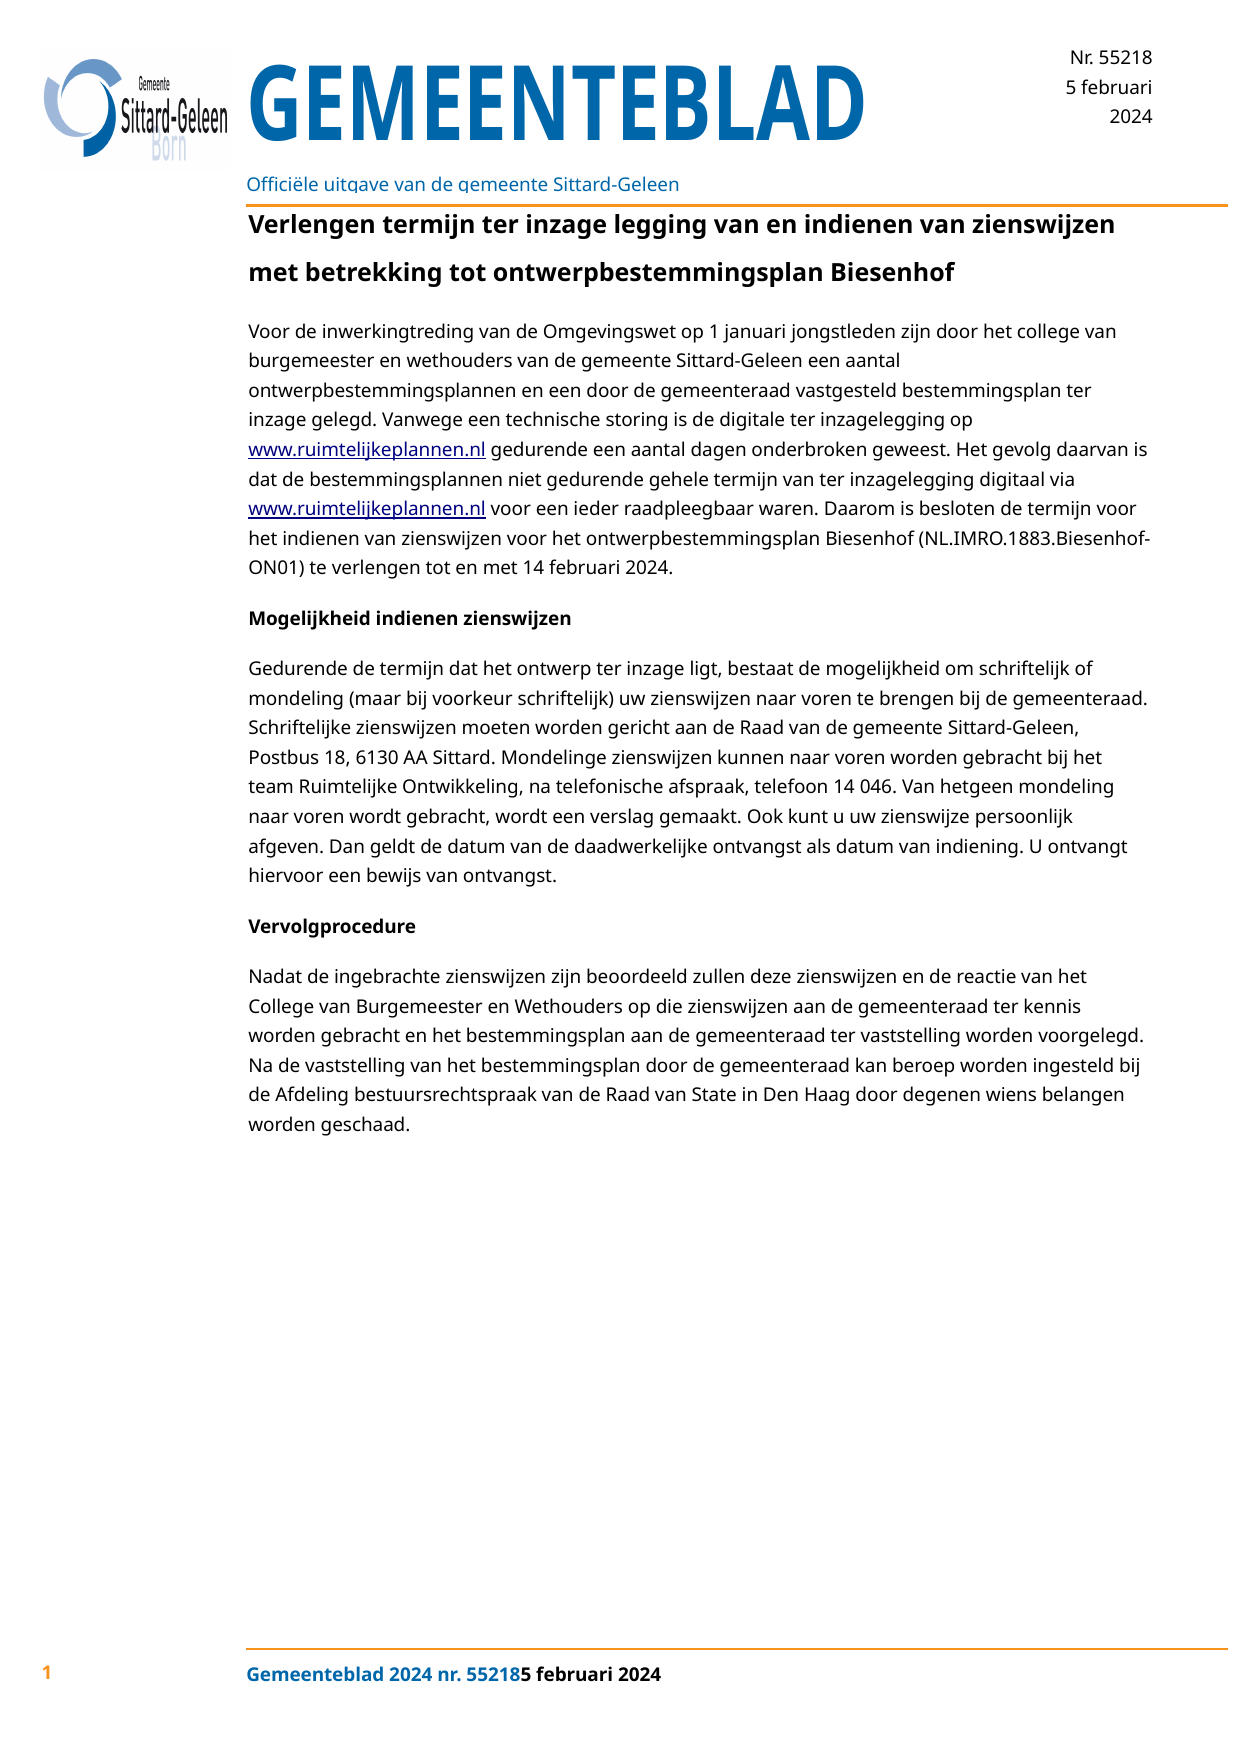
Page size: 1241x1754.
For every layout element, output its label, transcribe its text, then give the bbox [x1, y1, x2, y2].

text Nadat de ingebrachte zienswijzen zijn beoordeeld zullen deze zienswijzen en de reactie van het College van Burgemeester en Wethouders op die zienswijzen aan de gemeenteraad ter kennis worden gebracht en het bestemmingsplan aan de gemeenteraad ter vaststelling worden voorgelegd. Na de vaststelling van het bestemmingsplan door de gemeenteraad kan beroep worden ingesteld bij de Afdeling bestuursrechtspraak van de Raad van State in Den Haag door degenen wiens belangen worden geschaad. [248, 963, 1152, 1137]
text Mogelijkheid indienen zienswijzen [248, 605, 1152, 631]
picture [41, 47, 231, 172]
text Vervolgprocedure [248, 913, 1152, 939]
text Voor de inwerkingtreding van de Omgevingswet op 1 januari jongstleden zijn door het college van burgemeester en wethouders van de gemeente Sittard-Geleen een aantal ontwerpbestemmingsplannen en een door de gemeenteraad vastgesteld bestemmingsplan ter inzage gelegd. Vanwege een technische storing is de digitale ter inzagelegging op www.ruimtelijkeplannen.nl gedurende een aantal dagen onderbroken geweest. Het gevolg daarvan is dat de bestemmingsplannen niet gedurende gehele termijn van ter inzagelegging digitaal via www.ruimtelijkeplannen.nl voor een ieder raadpleegbaar waren. Daarom is besloten de termijn voor het indienen van zienswijzen voor het ontwerpbestemmingsplan Biesenhof (NL.IMRO.1883.Biesenhof-ON01) te verlengen tot en met 14 februari 2024. [248, 318, 1152, 580]
text Verlengen termijn ter inzage legging van en indienen van zienswijzen met betrekking tot ontwerpbestemmingsplan Biesenhof [248, 207, 1152, 288]
text Gedurende de termijn dat het ontwerp ter inzage ligt, bestaat de mogelijkheid om schriftelijk of mondeling (maar bij voorkeur schriftelijk) uw zienswijzen naar voren te brengen bij de gemeenteraad. Schriftelijke zienswijzen moeten worden gericht aan de Raad van de gemeente Sittard-Geleen, Postbus 18, 6130 AA Sittard. Mondelinge zienswijzen kunnen naar voren worden gebracht bij het team Ruimtelijke Ontwikkeling, na telefonische afspraak, telefoon 14 046. Van hetgeen mondeling naar voren wordt gebracht, wordt een verslag gemaakt. Ook kunt u uw zienswijze persoonlijk afgeven. Dan geldt de datum van de daadwerkelijke ontvangst als datum van indiening. U ontvangt hiervoor een bewijs van ontvangst. [248, 655, 1152, 888]
